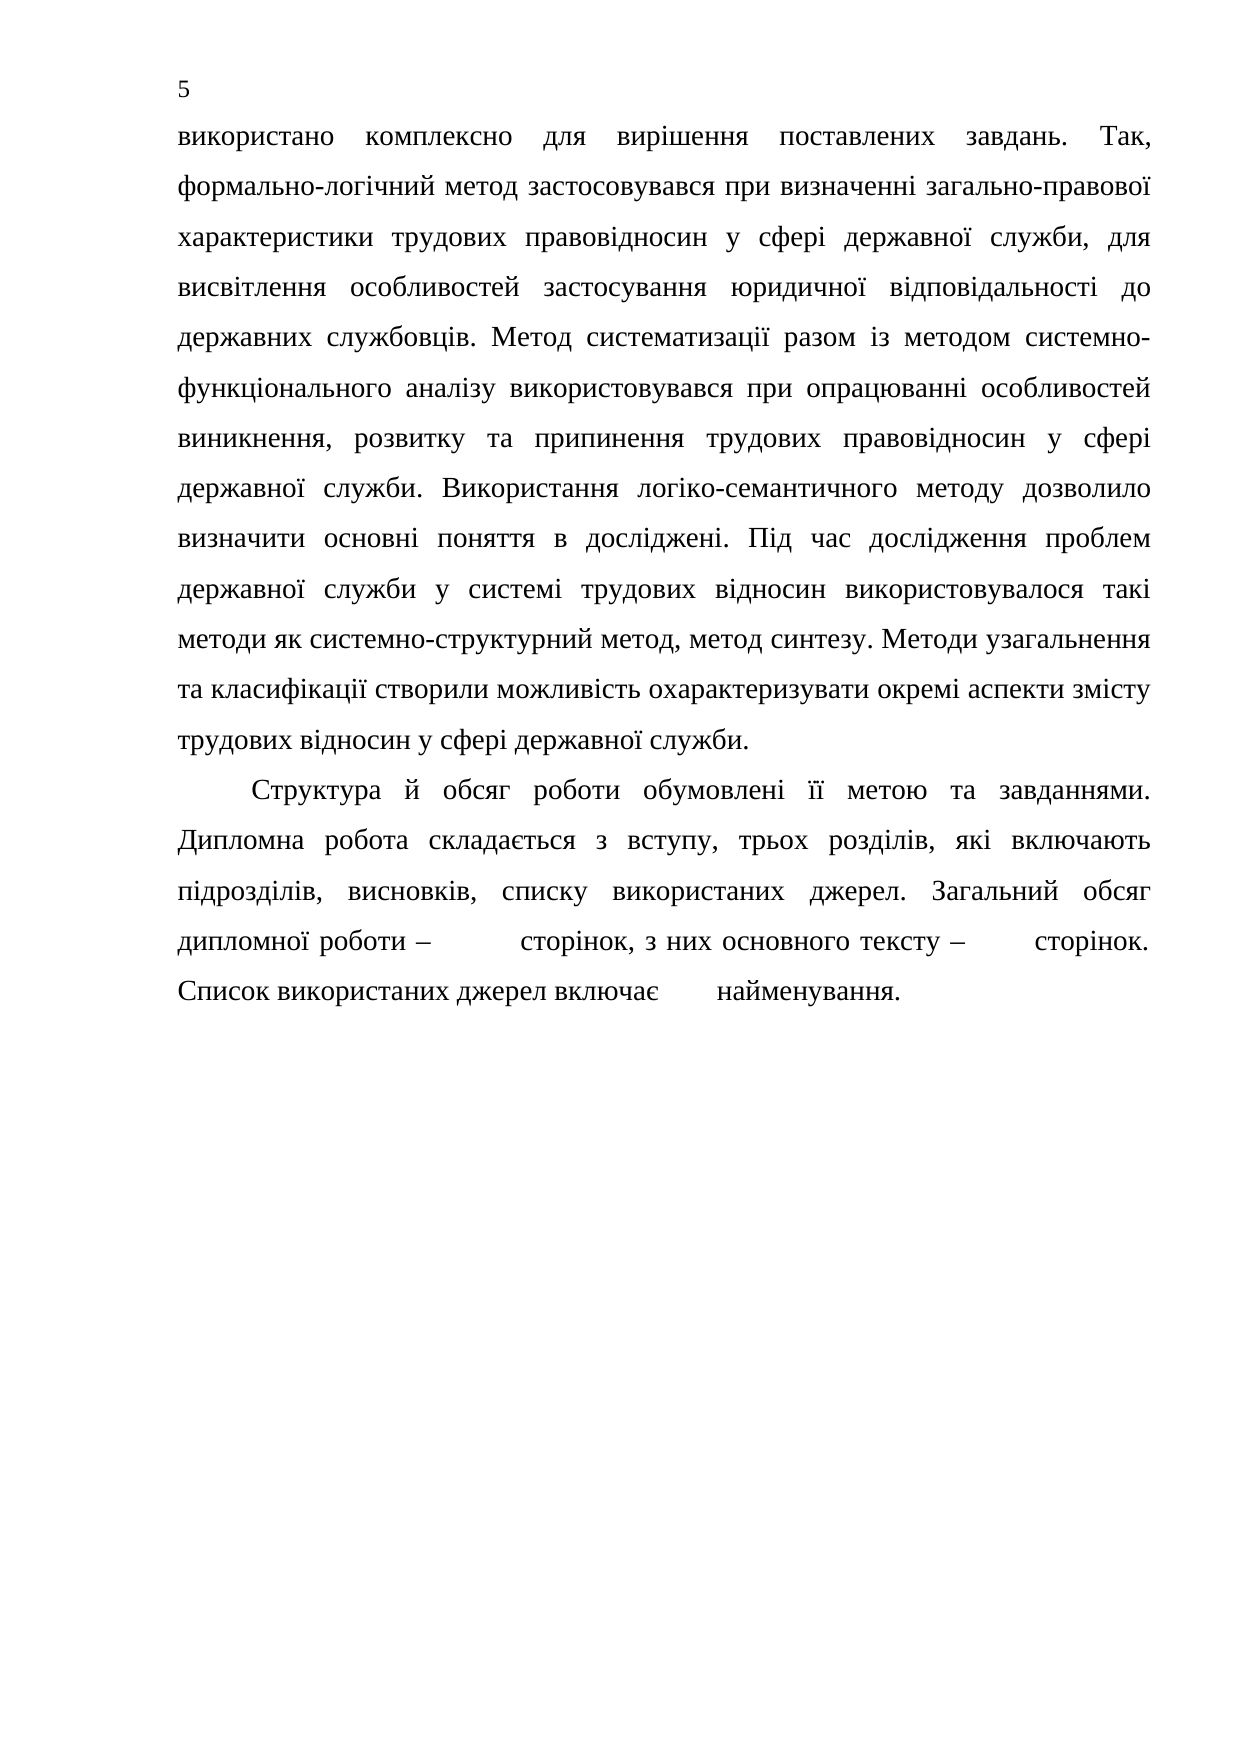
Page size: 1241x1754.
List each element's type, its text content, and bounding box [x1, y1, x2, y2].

text використано комплексно для вирішення поставлених завдань. Так, формально-логічний метод застосовувався при визначенні загально-правової характеристики трудових правовідносин у сфері державної служби, для висвітлення особливостей застосування юридичної відповідальності до державних службовців. Метод систематизації разом із методом системно-функціонального аналізу використовувався при опрацюванні особливостей виникнення, розвитку та припинення трудових правовідносин у сфері державної служби. Використання логіко-семантичного методу дозволило визначити основні поняття в досліджені. Під час дослідження проблем державної служби у системі трудових відносин використовувалося такі методи як системно-структурний метод, метод синтезу. Методи узагальнення та класифікації створили можливість охарактеризувати окремі аспекти змісту трудових відносин у сфері державної служби. [177, 118, 1152, 755]
text Структура й обсяг роботи обумовлені її метою та завданнями. Дипломна робота складається з вступу, трьох розділів, які включають підрозділів, висновків, списку використаних джерел. Загальний обсяг дипломної роботи – сторінок, з них основного тексту – сторінок. Список використаних джерел включає найменування. [177, 772, 1152, 1007]
